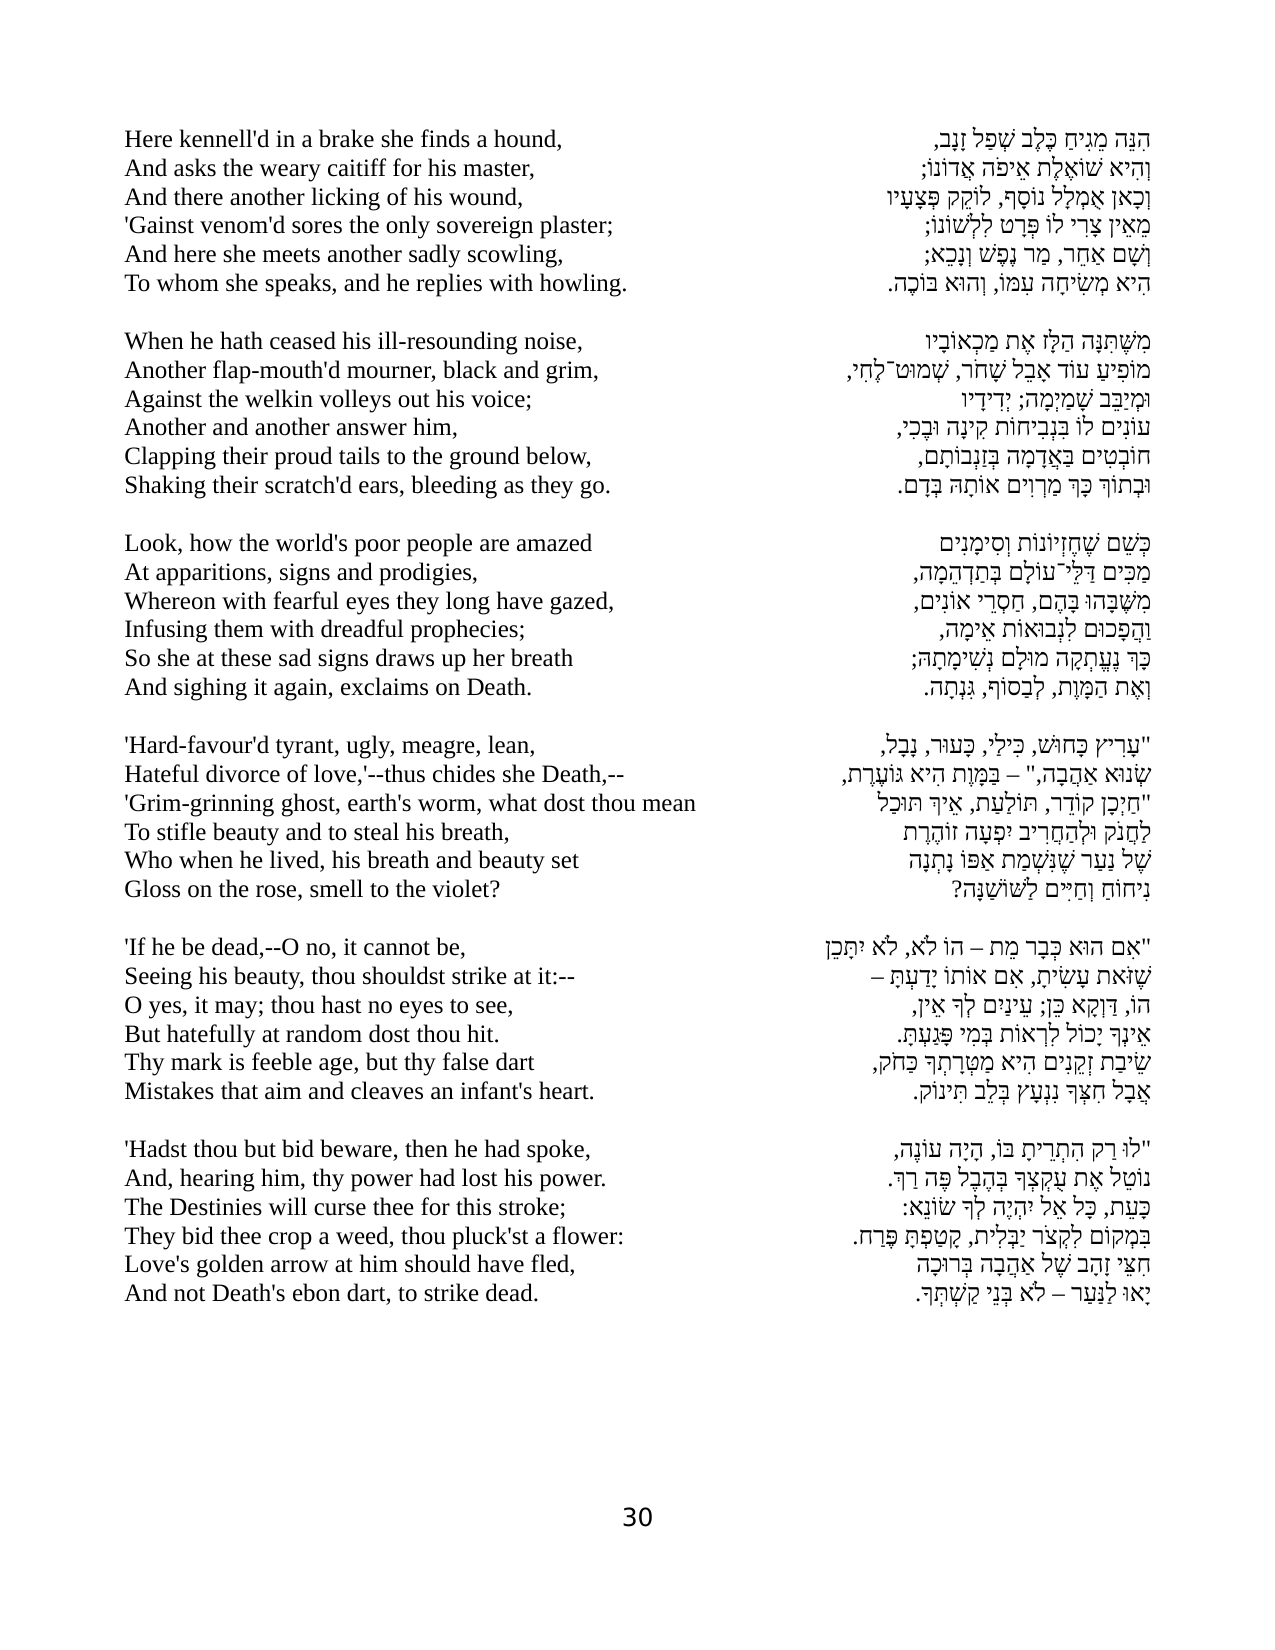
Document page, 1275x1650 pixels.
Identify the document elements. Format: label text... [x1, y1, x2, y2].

table_cell Here kennell'd in a brake she finds a hound, And asks the weary caitiff for his master, And there another licking of his wound, 'Gainst venom'd sores the only sovereign plaster; And here she meets another sadly scowling, To whom she speaks, and he replies with howling. [118, 118, 709, 320]
table_cell 'Hadst thou but bid beware, then he had spoke, And, hearing him, thy power had lost his power. The Destinies will curse thee for this stroke; They bid thee crop a weed, thou pluck'st a flower: Love's golden arrow at him should have fled, And not Death's ebon dart, to strike dead. [118, 1129, 709, 1331]
table_cell "עָרִיץ כָּחוּשׁ, כִּילַי, כָּעוּר, נָבָל, שְׂנוּא אַהֲבָה," – בַּמָּוֶת הִיא גּוֹעֶרֶת, "חַיְכָן קוֹדֵר, תּוֹלַעַת, אֵיךְ תּוּכַל לַחֲנֹק וּלְהַחֲרִיב יִפְעָה זוֹהֶרֶת שֶׁל נַעַר שֶׁנִּשְׁמַת אַפּוֹ נָתְנָה נִיחוֹחַ וְחַיִּים לַשּׁוֹשַׁנָּה? [709, 724, 1157, 926]
table_cell מִשֶּׁתִּנָּה הַלָּז אֶת מַכְאוֹבָיו מוֹפִיעַ עוֹד אָבֵל שָׁחֹר, שְׁמוּט־לֶחִי, וּמְיַבֵּב שָׁמַיְמָה; יְדִידָיו עוֹנִים לוֹ בִּנְבִיחוֹת קִינָה וּבֶכִי, חוֹבְטִים בַּאֲדָמָה בְּזַנְבוֹתָם, וּבְתוֹךְ כָּךְ מַרְוִים אוֹתָהּ בְּדָם. [709, 320, 1157, 522]
table_cell 'Hard-favour'd tyrant, ugly, meagre, lean, Hateful divorce of love,'--thus chides she Death,-- 'Grim-grinning ghost, earth's worm, what dost thou mean To stifle beauty and to steal his breath, Who when he lived, his breath and beauty set Gloss on the rose, smell to the violet? [118, 724, 709, 926]
table_cell כְּשֵׁם שֶׁחֶזְיוֹנוֹת וְסִימָנִים מַכִּים דַּלֵּי־עוֹלָם בְּתַדְהֵמָה, מִשֶּׁבָּהוּ בָּהֶם, חַסְרֵי אוֹנִים, וַהֲפָכוּם לִנְבוּאוֹת אֵימָה, כָּךְ נֶעֱתְקָה מוּלָם נְשִׁימָתָהּ; וְאֶת הַמָּוֶת, לְבַסוֹף, גִּנְתָה. [709, 522, 1157, 724]
table_cell When he hath ceased his ill-resounding noise, Another flap-mouth'd mourner, black and grim, Against the welkin volleys out his voice; Another and another answer him, Clapping their proud tails to the ground below, Shaking their scratch'd ears, bleeding as they go. [118, 320, 709, 522]
table_cell 'If he be dead,--O no, it cannot be, Seeing his beauty, thou shouldst strike at it:-- O yes, it may; thou hast no eyes to see, But hatefully at random dost thou hit. Thy mark is feeble age, but thy false dart Mistakes that aim and cleaves an infant's heart. [118, 926, 709, 1128]
table_cell Look, how the world's poor people are amazed At apparitions, signs and prodigies, Whereon with fearful eyes they long have gazed, Infusing them with dreadful prophecies; So she at these sad signs draws up her breath And sighing it again, exclaims on Death. [118, 522, 709, 724]
table_cell "לוּ רַק הִתְרֵיתָ בּוֹ, הָיָה עוֹנֶה, נוֹטֵל אֶת עֻקְצְךָ בְּהֶבֶל פֶּה רַךְ. כָּעֵת, כָּל אֵל יִהְיֶה לְךָ שׂוֹנֵא: בִּמְקוֹם לִקְצֹר יַבְּלִית, קָטַפְתָּ פֶּרַח. חִצֵּי זָהָב שֶׁל אַהֲבָה בְּרוּכָה יָאוּ לַנַּעַר – לֹא בְּנֵי קַשְׁתְּךָ. [709, 1129, 1157, 1331]
table_cell הִנֵּה מֵגִיחַ כֶּלֶב שְׁפַל זָנָב, וְהִיא שׁוֹאֶלֶת אֵיפֹה אֲדוֹנוֹ; וְכָאן אֻמְלָל נוֹסָף, לוֹקֵק פְּצָעָיו מֵאֵין צָרִי לוֹ פְּרָט לִלְשׁוֹנוֹ; וְשָׁם אַחֵר, מַר נֶפֶשׁ וְנָכֵא; הִיא מְשִׂיחָה עִמּוֹ, וְהוּא בּוֹכֶה. [709, 118, 1157, 320]
table_cell "אִם הוּא כְּבָר מֵת – הוֹ לֹא, לֹא יִתָּכֵן שֶׁזֹּאת עָשִׂיתָ, אִם אוֹתוֹ יָדַעְתָּ – הוֹ, דַּוְקָא כֵּן; עֵינַיִם לְךָ אֵין, אֵינְךָ יָכוֹל לִרְאוֹת בְּמִי פָּּגַעְתָּ. שֵׂיבַת זְקֵנִים הִיא מַטְּרָתְךָ כַּחֹק, אֲבָל חִצְּךָ נִנְעָץ בְּלֵב תִּינוֹק. [709, 926, 1157, 1128]
